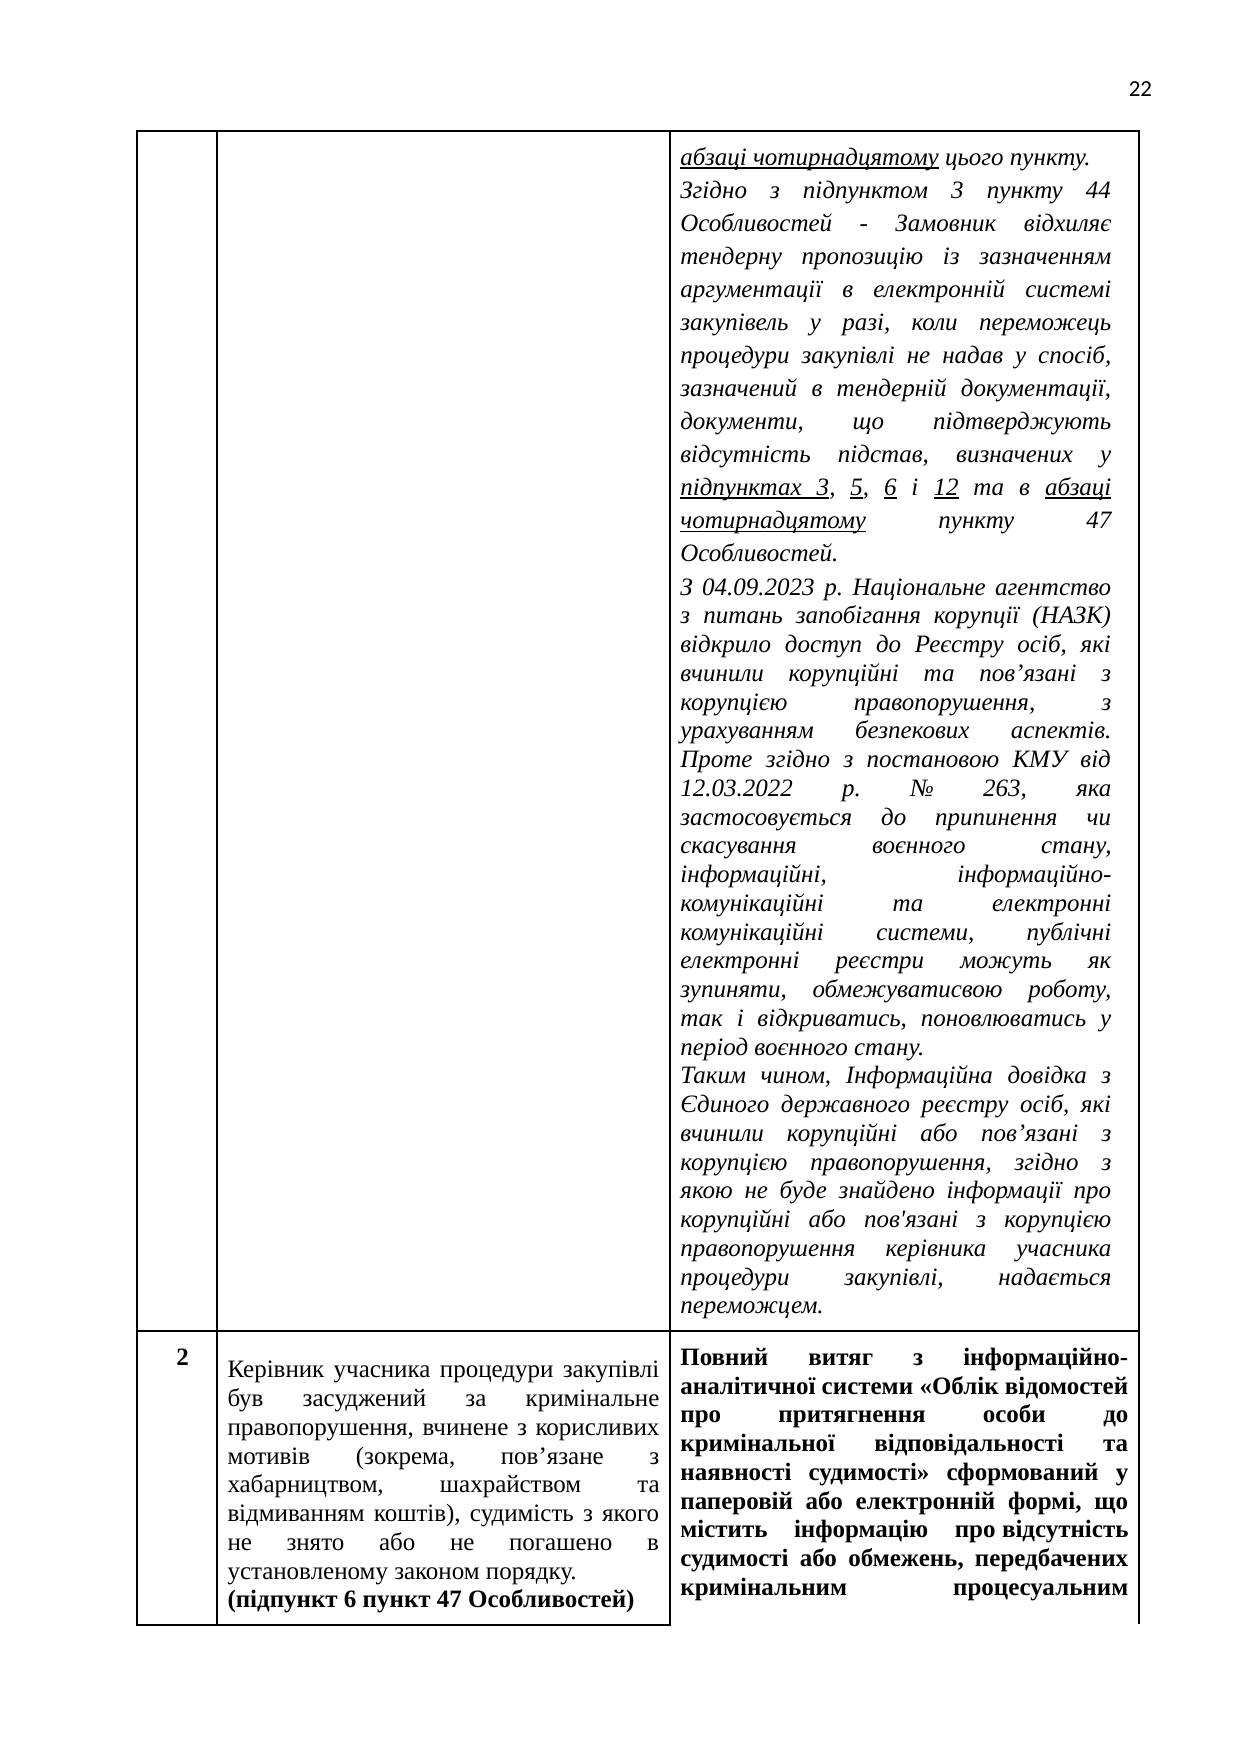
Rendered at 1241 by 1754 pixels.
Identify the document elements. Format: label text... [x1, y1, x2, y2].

table_cell абзаці чотирнадцятому цього пункту. Згідно з підпунктом 3 пункту 44 Особливостей - Замовник відхиляє тендерну пропозицію із зазначенням аргументації в електронній системі закупівель у разі, коли переможець процедури закупівлі не надав у спосіб, зазначений в тендерній документації, документи, що підтверджують відсутність підстав, визначених у підпунктах 3, 5, 6 і 12 та в абзаці чотирнадцятому пункту 47 Особливостей. З 04.09.2023 р. Національне агентство з питань запобігання корупції (НАЗК) відкрило доступ до Реєстру осіб, які вчинили корупційні та пов’язані з корупцією правопорушення, з урахуванням безпекових аспектів. Проте згідно з постановою КМУ від 12.03.2022 р. № 263, яка застосовується до припинення чи скасування воєнного стану, інформаційні, інформаційно-комунікаційні та електронні комунікаційні системи, публічні електронні реєстри можуть як зупиняти, обмежуватисвою роботу, так і відкриватись, поновлюватись у період воєнного стану. Таким чином, Інформаційна довідка з Єдиного державного реєстру осіб, які вчинили корупційні або пов’язані з корупцією правопорушення, згідно з якою не буде знайдено інформації про корупційні або пов'язані з корупцією правопорушення керівника учасника процедури закупівлі, надається переможцем. [671, 132, 1138, 1329]
table_cell Керівник учасника процедури закупівлі був засуджений за кримінальне правопорушення, вчинене з корисливих мотивів (зокрема, пов’язане з хабарництвом, шахрайством та відмиванням коштів), судимість з якого не знято або не погашено в установленому законом порядку. (підпункт 6 пункт 47 Особливостей) [218, 1332, 669, 1624]
table_cell 2 [138, 1332, 216, 1624]
table_cell [138, 132, 216, 1329]
table_cell Повний витяг з інформаційно-аналітичної системи «Облік відомостей про притягнення особи до кримінальної відповідальності та наявності судимості» сформований у паперовій або електронній формі, що містить інформацію про відсутність судимості або обмежень, передбачених кримінальним процесуальним [671, 1332, 1138, 1624]
table_cell [218, 132, 669, 1329]
